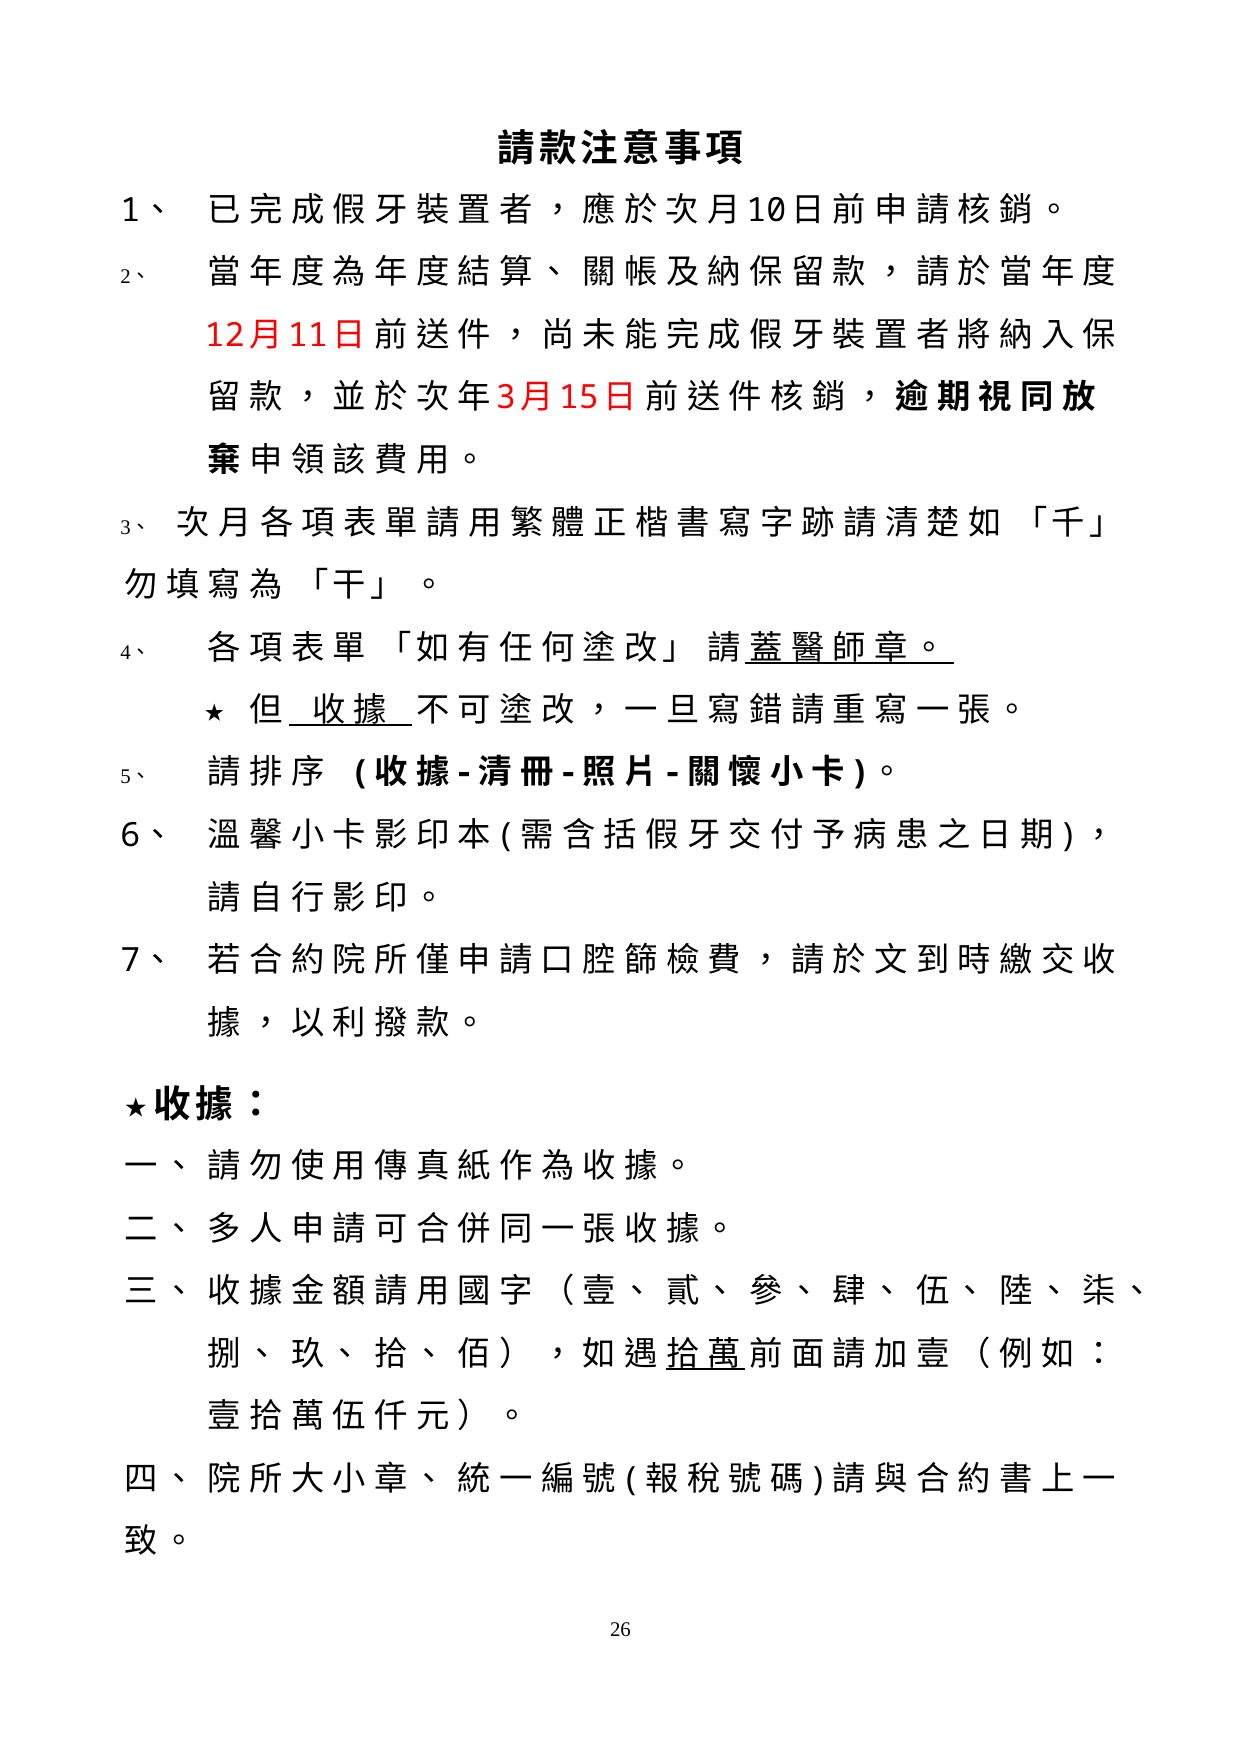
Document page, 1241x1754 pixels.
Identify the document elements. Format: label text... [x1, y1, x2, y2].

list 已完成假牙裝置者，應於次月10日前申請核銷。 [120, 165, 1120, 228]
text 請款注意事項 [120, 103, 1120, 165]
text 三、收據金額請用國字（壹、貳、參、肆、伍、陸、柒、捌、玖、拾、佰），如遇拾萬前面請加壹（例如：壹拾萬伍仟元）。 [120, 1247, 1120, 1434]
list 當年度為年度結算、關帳及納保留款，請於當年度12月11日前送件，尚未能完成假牙裝置者將納入保留款，並於次年3月15日前送件核銷，逾期視同放棄申領該費用。 [120, 228, 1120, 478]
text ★ 但 收據 不可塗改，一旦寫錯請重寫一張。 [195, 665, 1120, 728]
text ★收據： [120, 1059, 1120, 1122]
list 請排序 (收據-清冊-照片-關懷小卡)。 [120, 728, 1120, 790]
text 二、多人申請可合併同一張收據。 [120, 1184, 1120, 1247]
text 四、院所大小章、統一編號(報稅號碼)請與合約書上一致。 [120, 1434, 1120, 1559]
list 各項表單「如有任何塗改」請蓋醫師章。 [120, 603, 1120, 665]
list 溫馨小卡影印本(需含括假牙交付予病患之日期)，請自行影印。 [120, 790, 1120, 915]
list 次月各項表單請用繁體正楷書寫字跡請清楚如「千」勿填寫為「干」。 [120, 478, 1150, 603]
list 若合約院所僅申請口腔篩檢費，請於文到時繳交收據，以利撥款。 [120, 915, 1120, 1040]
text 一、請勿使用傳真紙作為收據。 [120, 1122, 1120, 1184]
